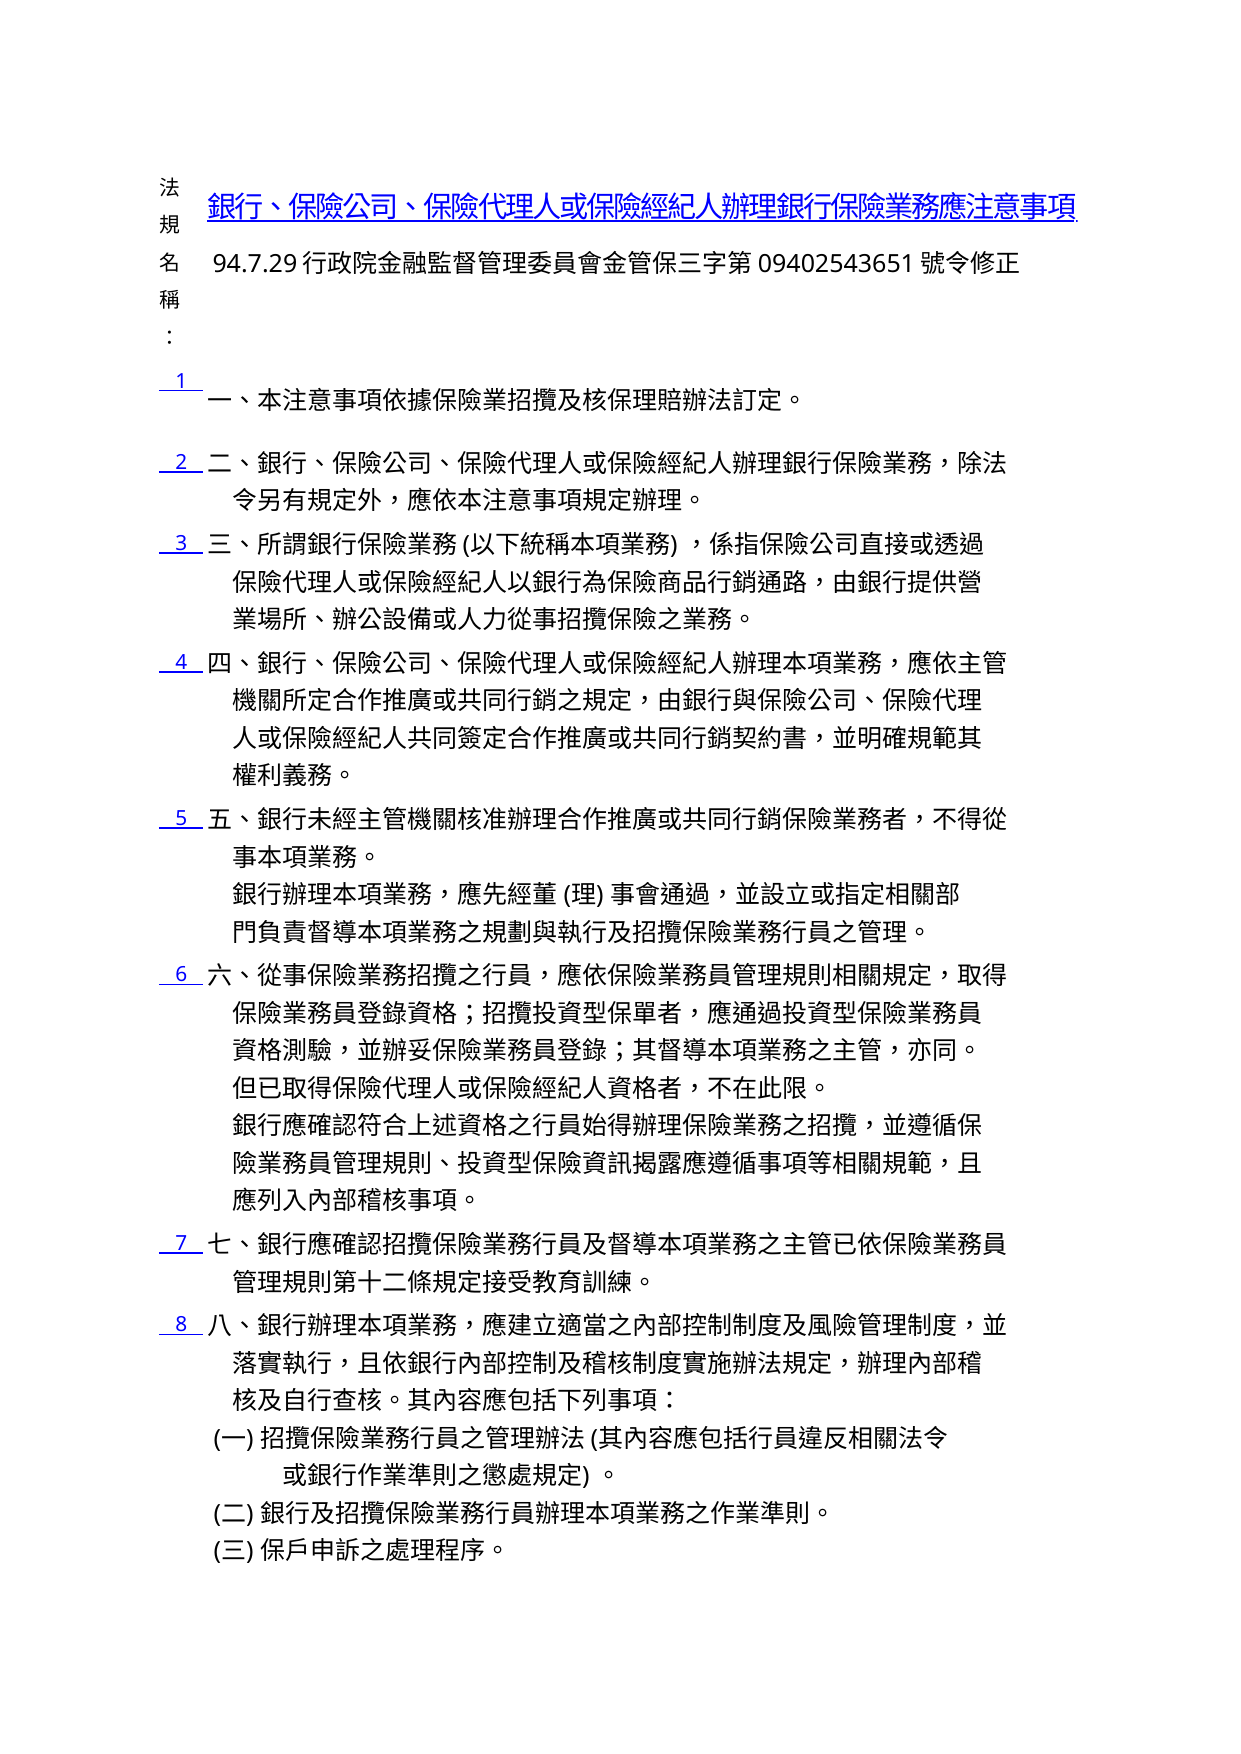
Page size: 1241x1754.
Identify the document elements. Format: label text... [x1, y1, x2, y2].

table_cell 六、從事保險業務招攬之行員，應依保險業務員管理規則相關規定，取得 保險業務員登錄資格；招攬投資型保單者，應通過投資型保險業務員 資格測驗，並辦妥保險業務員登錄；其督導本項業務之主管，亦同。 但已取得保險代理人或保險經紀人資格者，不在此限。 銀行應確認符合上述資格之行員始得辦理保險業務之招攬，並遵循保 險業務員管理規則、投資型保險資訊揭露應遵循事項等相關規範，且 應列入內部稽核事項。 [204, 952, 1084, 1221]
table_header 銀行、保險公司、保險代理人或保險經紀人辦理銀行保險業務應注意事項 94.7.29行政院金融監督管理委員會金管保三字第 09402543651號令修正 [204, 165, 1084, 358]
table_cell 7 [156, 1221, 204, 1302]
table_cell 8 [156, 1302, 204, 1571]
table_cell 八、銀行辦理本項業務，應建立適當之內部控制制度及風險管理制度，並 落實執行，且依銀行內部控制及稽核制度實施辦法規定，辦理內部稽 核及自行查核。其內容應包括下列事項： (一) 招攬保險業務行員之管理辦法 (其內容應包括行員違反相關法令 或銀行作業準則之懲處規定) 。 (二) 銀行及招攬保險業務行員辦理本項業務之作業準則。 (三) 保戶申訴之處理程序。 [204, 1302, 1084, 1571]
table_cell 一、本注意事項依據保險業招攬及核保理賠辦法訂定。 [204, 358, 1084, 439]
table_cell 三、所謂銀行保險業務 (以下統稱本項業務) ，係指保險公司直接或透過 保險代理人或保險經紀人以銀行為保險商品行銷通路，由銀行提供營 業場所、辦公設備或人力從事招攬保險之業務。 [204, 521, 1084, 639]
table_cell 四、銀行、保險公司、保險代理人或保險經紀人辦理本項業務，應依主管 機關所定合作推廣或共同行銷之規定，由銀行與保險公司、保險代理 人或保險經紀人共同簽定合作推廣或共同行銷契約書，並明確規範其 權利義務。 [204, 640, 1084, 796]
table_cell 3 [156, 521, 204, 639]
table_cell 1 [156, 358, 204, 439]
table_cell 5 [156, 796, 204, 952]
table_cell 七、銀行應確認招攬保險業務行員及督導本項業務之主管已依保險業務員 管理規則第十二條規定接受教育訓練。 [204, 1221, 1084, 1302]
table_cell 6 [156, 952, 204, 1221]
table_cell 五、銀行未經主管機關核准辦理合作推廣或共同行銷保險業務者，不得從 事本項業務。 銀行辦理本項業務，應先經董 (理) 事會通過，並設立或指定相關部 門負責督導本項業務之規劃與執行及招攬保險業務行員之管理。 [204, 796, 1084, 952]
table_cell 二、銀行、保險公司、保險代理人或保險經紀人辦理銀行保險業務，除法 令另有規定外，應依本注意事項規定辦理。 [204, 440, 1084, 521]
table_header 法 規 名稱： [156, 165, 204, 358]
table_cell 4 [156, 640, 204, 796]
table_cell 2 [156, 440, 204, 521]
